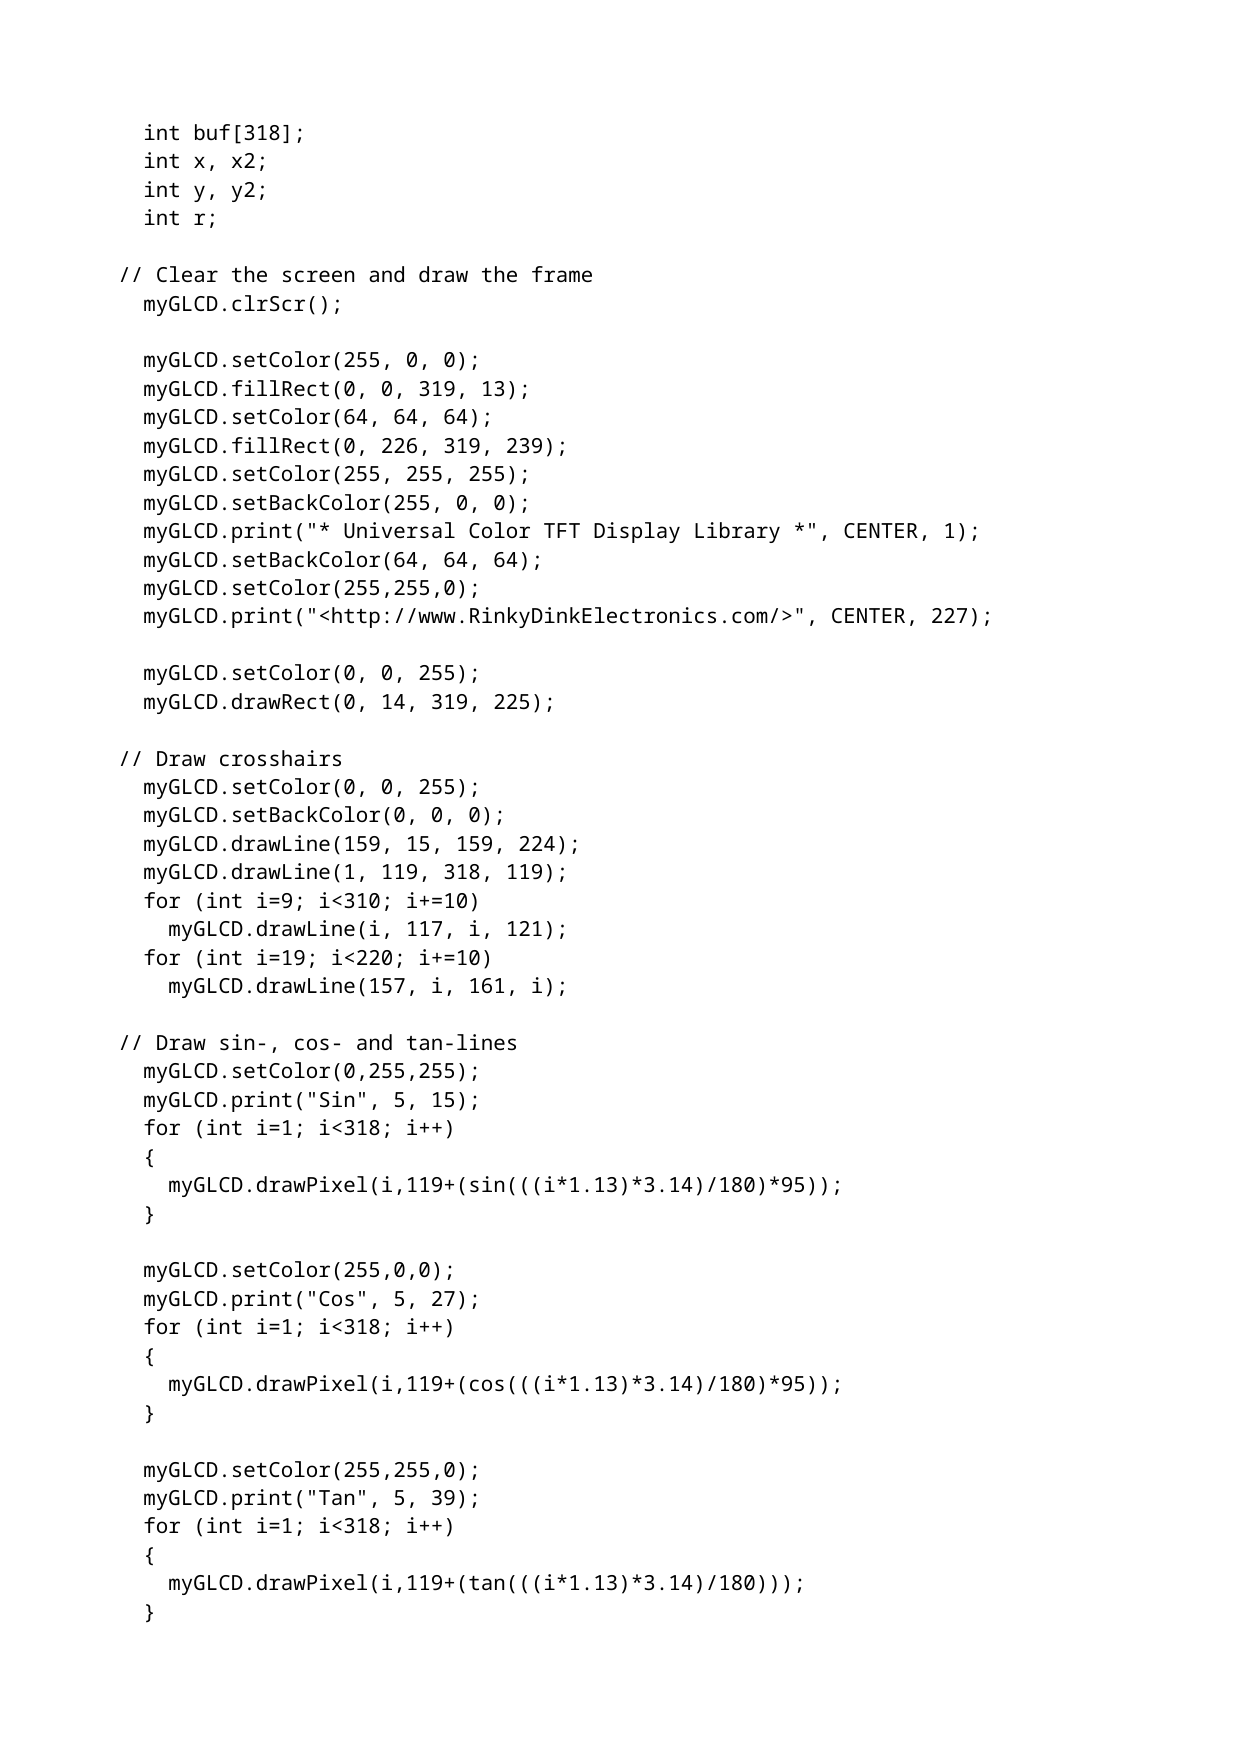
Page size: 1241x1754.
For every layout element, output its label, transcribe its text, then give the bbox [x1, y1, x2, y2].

text } [118, 1597, 1122, 1625]
text myGLCD.setColor(0,255,255); [118, 1057, 1122, 1085]
text myGLCD.fillRect(0, 0, 319, 13); [118, 374, 1122, 402]
text for (int i=1; i<318; i++) [118, 1512, 1122, 1540]
text myGLCD.setBackColor(255, 0, 0); [118, 488, 1122, 516]
text myGLCD.print("<http://www.RinkyDinkElectronics.com/>", CENTER, 227); [118, 602, 1122, 630]
text int y, y2; [118, 175, 1122, 203]
text myGLCD.clrScr(); [118, 289, 1122, 317]
text myGLCD.fillRect(0, 226, 319, 239); [118, 431, 1122, 459]
text for (int i=9; i<310; i+=10) [118, 886, 1122, 914]
text myGLCD.setColor(255,255,0); [118, 1455, 1122, 1483]
text { [118, 1341, 1122, 1369]
text myGLCD.print("Sin", 5, 15); [118, 1085, 1122, 1113]
text { [118, 1540, 1122, 1568]
text for (int i=1; i<318; i++) [118, 1312, 1122, 1341]
text { [118, 1142, 1122, 1170]
text // Draw sin-, cos- and tan-lines [118, 1028, 1122, 1057]
text myGLCD.drawRect(0, 14, 319, 225); [118, 687, 1122, 715]
text myGLCD.setColor(0, 0, 255); [118, 772, 1122, 801]
text myGLCD.setColor(255, 255, 255); [118, 459, 1122, 488]
text for (int i=1; i<318; i++) [118, 1113, 1122, 1142]
text myGLCD.drawLine(157, i, 161, i); [118, 971, 1122, 1000]
text myGLCD.setColor(255,255,0); [118, 573, 1122, 602]
text myGLCD.setColor(255, 0, 0); [118, 346, 1122, 374]
text int r; [118, 203, 1122, 232]
text myGLCD.print("Tan", 5, 39); [118, 1483, 1122, 1512]
text myGLCD.drawPixel(i,119+(tan(((i*1.13)*3.14)/180))); [118, 1568, 1122, 1597]
text myGLCD.setColor(0, 0, 255); [118, 658, 1122, 687]
text myGLCD.print("* Universal Color TFT Display Library *", CENTER, 1); [118, 516, 1122, 545]
text } [118, 1398, 1122, 1426]
text int x, x2; [118, 147, 1122, 175]
text myGLCD.drawPixel(i,119+(sin(((i*1.13)*3.14)/180)*95)); [118, 1170, 1122, 1199]
text myGLCD.setColor(255,0,0); [118, 1256, 1122, 1284]
text myGLCD.setBackColor(64, 64, 64); [118, 545, 1122, 573]
text } [118, 1199, 1122, 1227]
text myGLCD.drawPixel(i,119+(cos(((i*1.13)*3.14)/180)*95)); [118, 1369, 1122, 1398]
text myGLCD.drawLine(159, 15, 159, 224); [118, 829, 1122, 857]
text myGLCD.print("Cos", 5, 27); [118, 1284, 1122, 1312]
text myGLCD.setBackColor(0, 0, 0); [118, 801, 1122, 829]
text int buf[318]; [118, 118, 1122, 147]
text // Draw crosshairs [118, 744, 1122, 772]
text // Clear the screen and draw the frame [118, 260, 1122, 289]
text myGLCD.drawLine(1, 119, 318, 119); [118, 857, 1122, 886]
text for (int i=19; i<220; i+=10) [118, 943, 1122, 971]
text myGLCD.setColor(64, 64, 64); [118, 402, 1122, 431]
text myGLCD.drawLine(i, 117, i, 121); [118, 914, 1122, 943]
